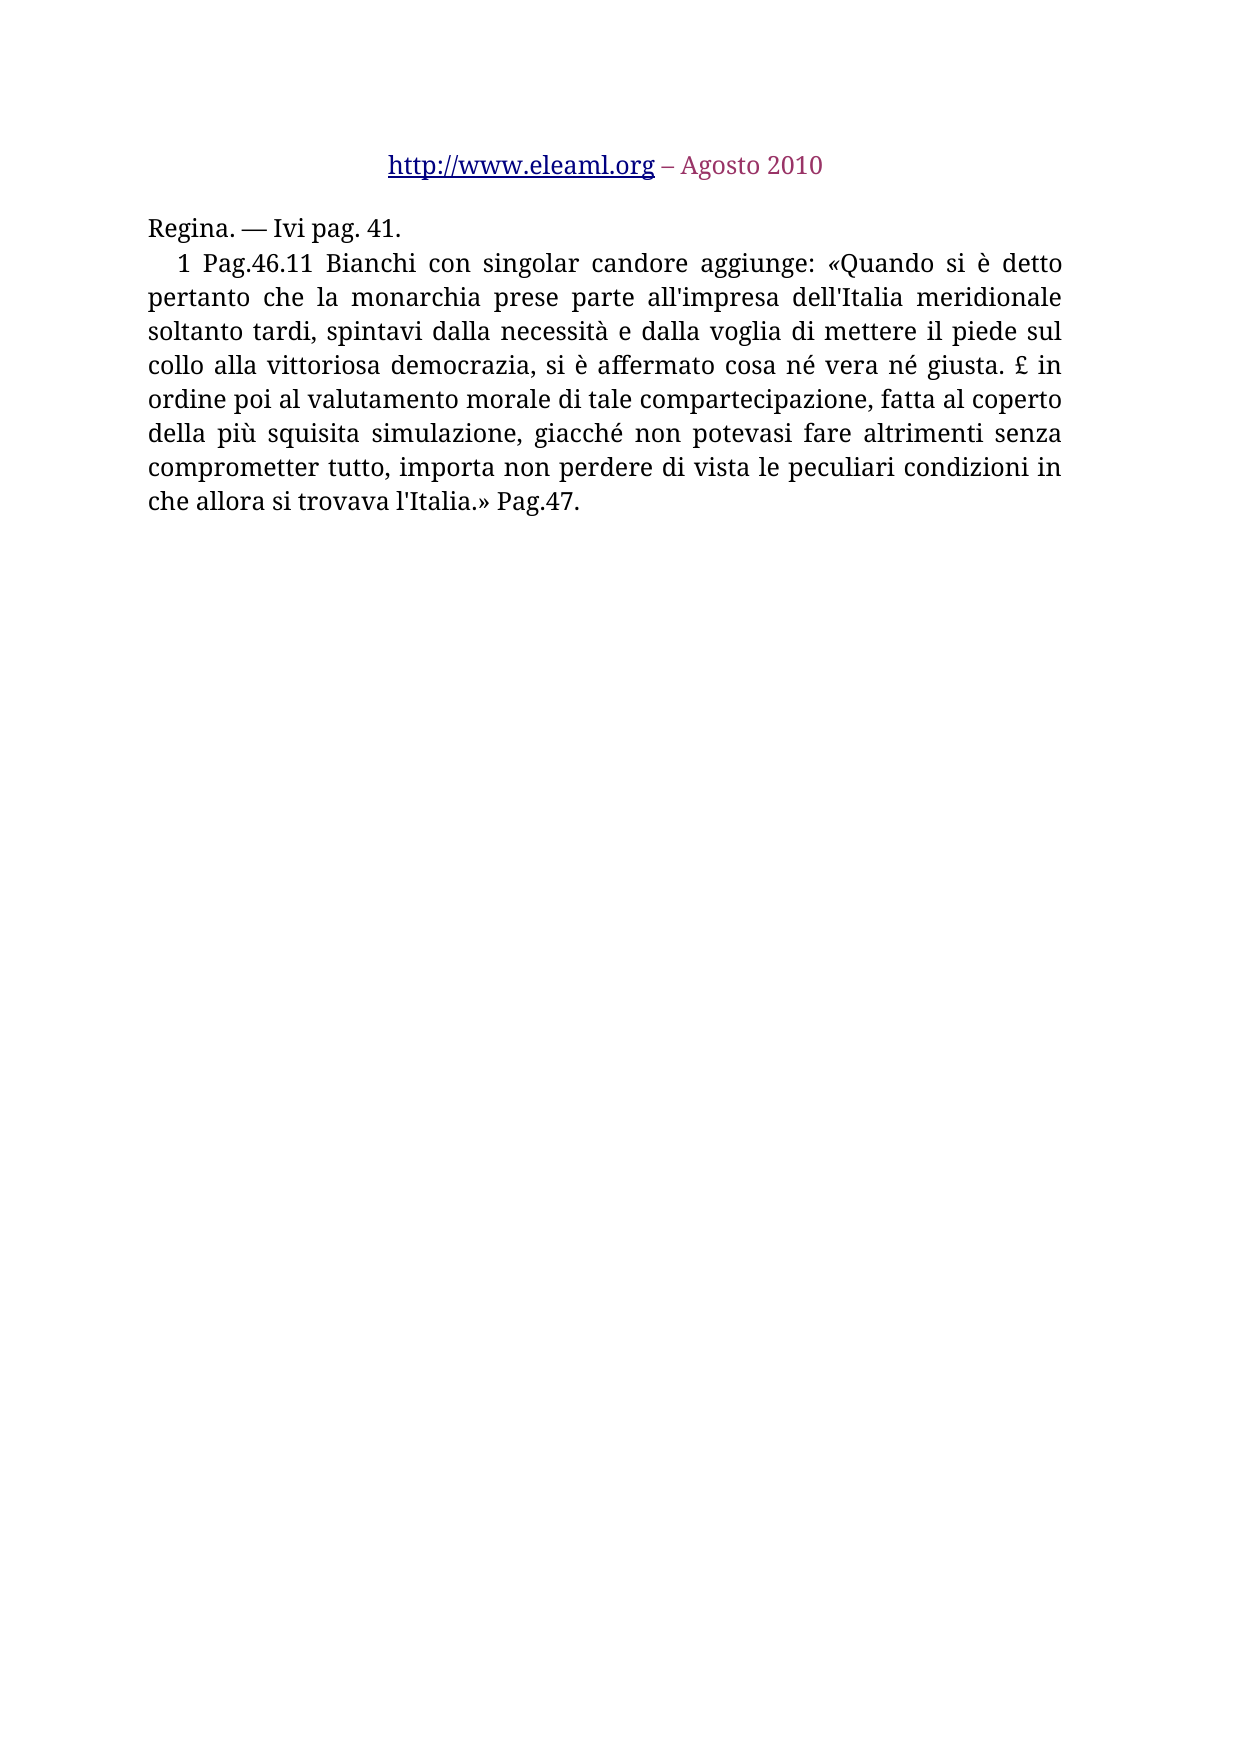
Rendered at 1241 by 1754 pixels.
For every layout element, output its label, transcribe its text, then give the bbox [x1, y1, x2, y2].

text Regina. — Ivi pag. 41. [148, 211, 1063, 245]
text 1 Pag.46.11 Bianchi con singolar candore aggiunge: «Quando si è detto pertanto che la monarchia prese parte all'impresa dell'Italia meridionale soltanto tardi, spintavi dalla necessità e dalla voglia di mettere il piede sul collo alla vittoriosa democrazia, si è affermato cosa né vera né giusta. £ in ordine poi al valutamento morale di tale compartecipazione, fatta al coperto della più squisita simulazione, giacché non potevasi fare altrimenti senza comprometter tutto, importa non perdere di vista le peculiari condizioni in che allora si trovava l'Italia.» Pag.47. [148, 245, 1063, 518]
